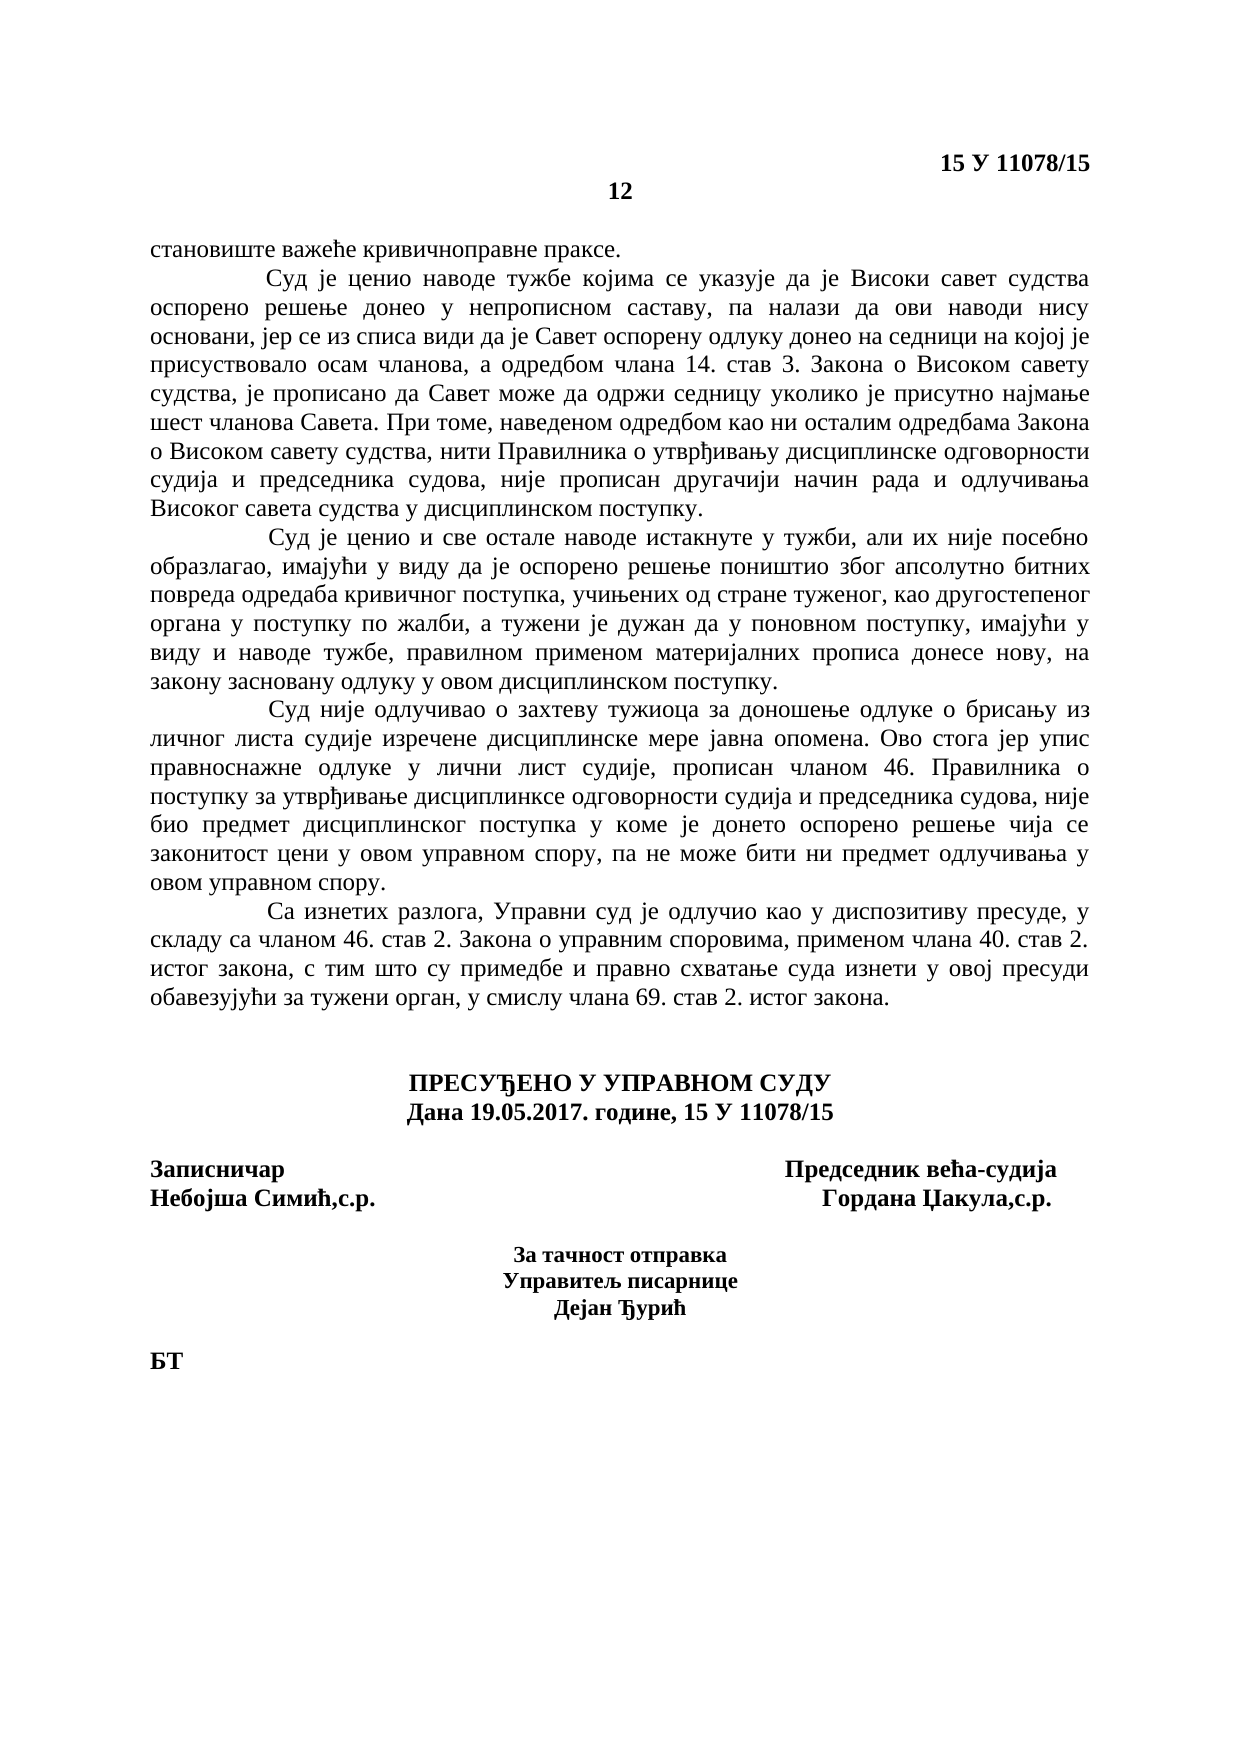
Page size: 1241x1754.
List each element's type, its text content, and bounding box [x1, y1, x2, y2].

text Управитељ писарнице [150, 1267, 1090, 1293]
text Дејан Ђурић [150, 1293, 1090, 1320]
text Суд је ценио и све остале наводе истакнуте у тужби, али их није посебно образлагао, имајући у виду да је оспорено решење поништио због апсолутно битних повреда одредаба кривичног поступка, учињених од стране туженог, као другостепеног органа у поступку по жалби, а тужени је дужан да у поновном поступку, имајући у виду и наводе тужбе, правилном применом материјалних прописа донесе нову, на закону засновану одлуку у овом дисциплинском поступку. [150, 522, 1090, 694]
text ПРЕСУЂЕНО У УПРАВНОМ СУДУ [150, 1068, 1090, 1097]
text БТ [150, 1346, 1090, 1375]
text Небојша Симић,с.р. Гордана Џакула,с.р. [150, 1183, 1090, 1212]
text За тачност отправка [150, 1241, 1090, 1267]
text Суд је ценио наводе тужбе којима се указује да је Високи савет судства оспорено решење донео у непрописном саставу, па налази да ови наводи нису основани, јер се из списа види да је Савет оспорену одлуку донео на седници на којој је присуствовало осам чланова, а одредбом члана 14. став 3. Закона о Високом савету судства, је прописано да Савет може да одржи седницу уколико је присутно најмање шест чланова Савета. При томе, наведеном одредбом као ни осталим одредбама Закона о Високом савету судства, нити Правилника о утврђивању дисциплинске одговорности судија и председника судова, није прописан другачији начин рада и одлучивања Високог савета судства у дисциплинском поступку. [150, 263, 1090, 522]
text Суд није одлучивао о захтеву тужиоца за доношење одлуке о брисању из личног листа судије изречене дисциплинске мере јавна опомена. Ово стога јер упис правноснажне одлуке у лични лист судије, прописан чланом 46. Правилника о поступку за утврђивање дисциплинксе одговорности судија и председника судова, није био предмет дисциплинског поступка у коме је донето оспорено решење чија се законитост цени у овом управном спору, па не може бити ни предмет одлучивања у овом управном спору. [150, 694, 1090, 896]
text Записничар Председник већа-судија [150, 1154, 1090, 1183]
text Дана 19.05.2017. године, 15 У 11078/15 [150, 1097, 1090, 1126]
text становиште важеће кривичноправне праксе. [150, 234, 1090, 263]
text Са изнетих разлога, Управни суд је одлучио као у диспозитиву пресуде, у складу са чланом 46. став 2. Закона о управним споровима, применом члана 40. став 2. истог закона, с тим што су примедбе и правно схватање суда изнети у овој пресуди обавезујући за тужени орган, у смислу члана 69. став 2. истог закона. [150, 896, 1090, 1011]
